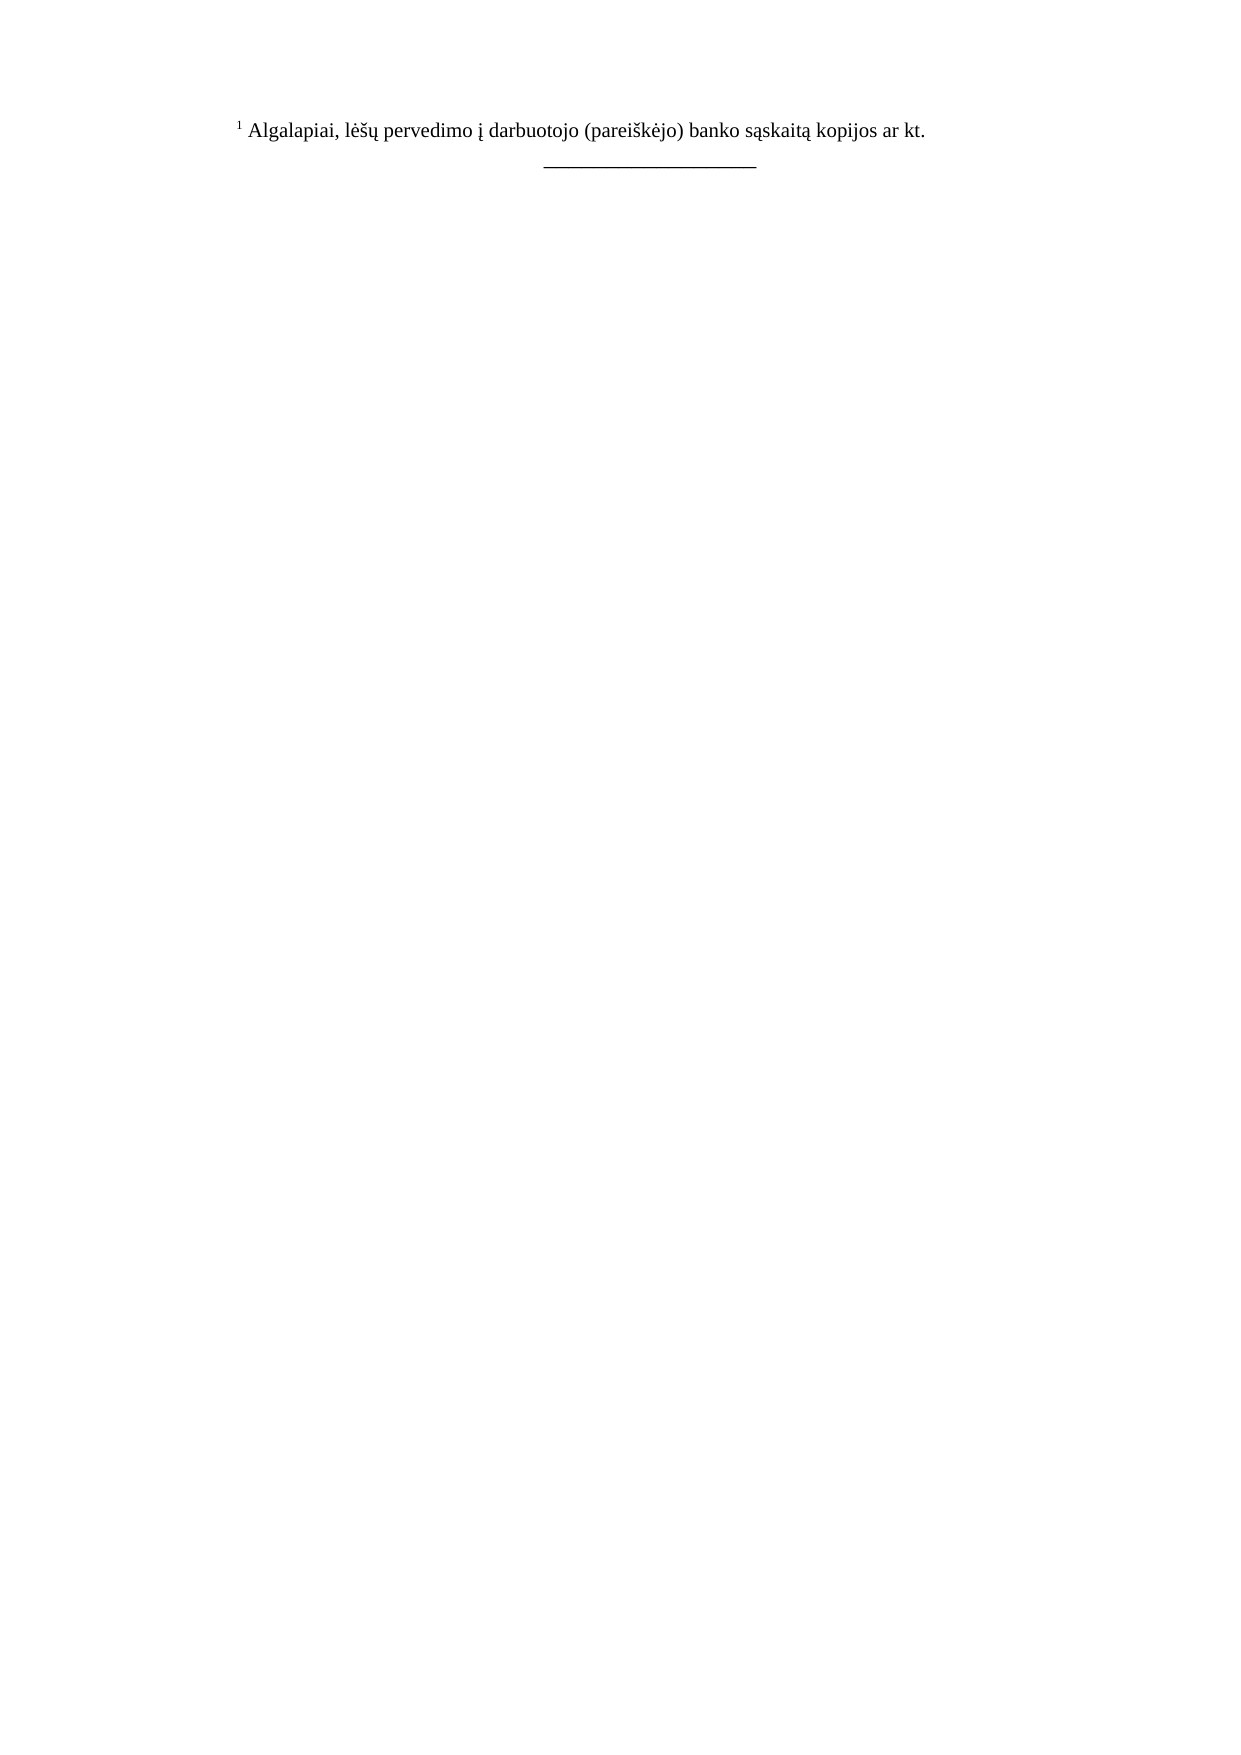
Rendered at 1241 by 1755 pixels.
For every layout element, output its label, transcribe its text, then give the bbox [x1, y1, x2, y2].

text _________________ [177, 142, 1122, 171]
text 1 Algalapiai, lėšų pervedimo į darbuotojo (pareiškėjo) banko sąskaitą kopijos ar kt. [177, 118, 1122, 142]
